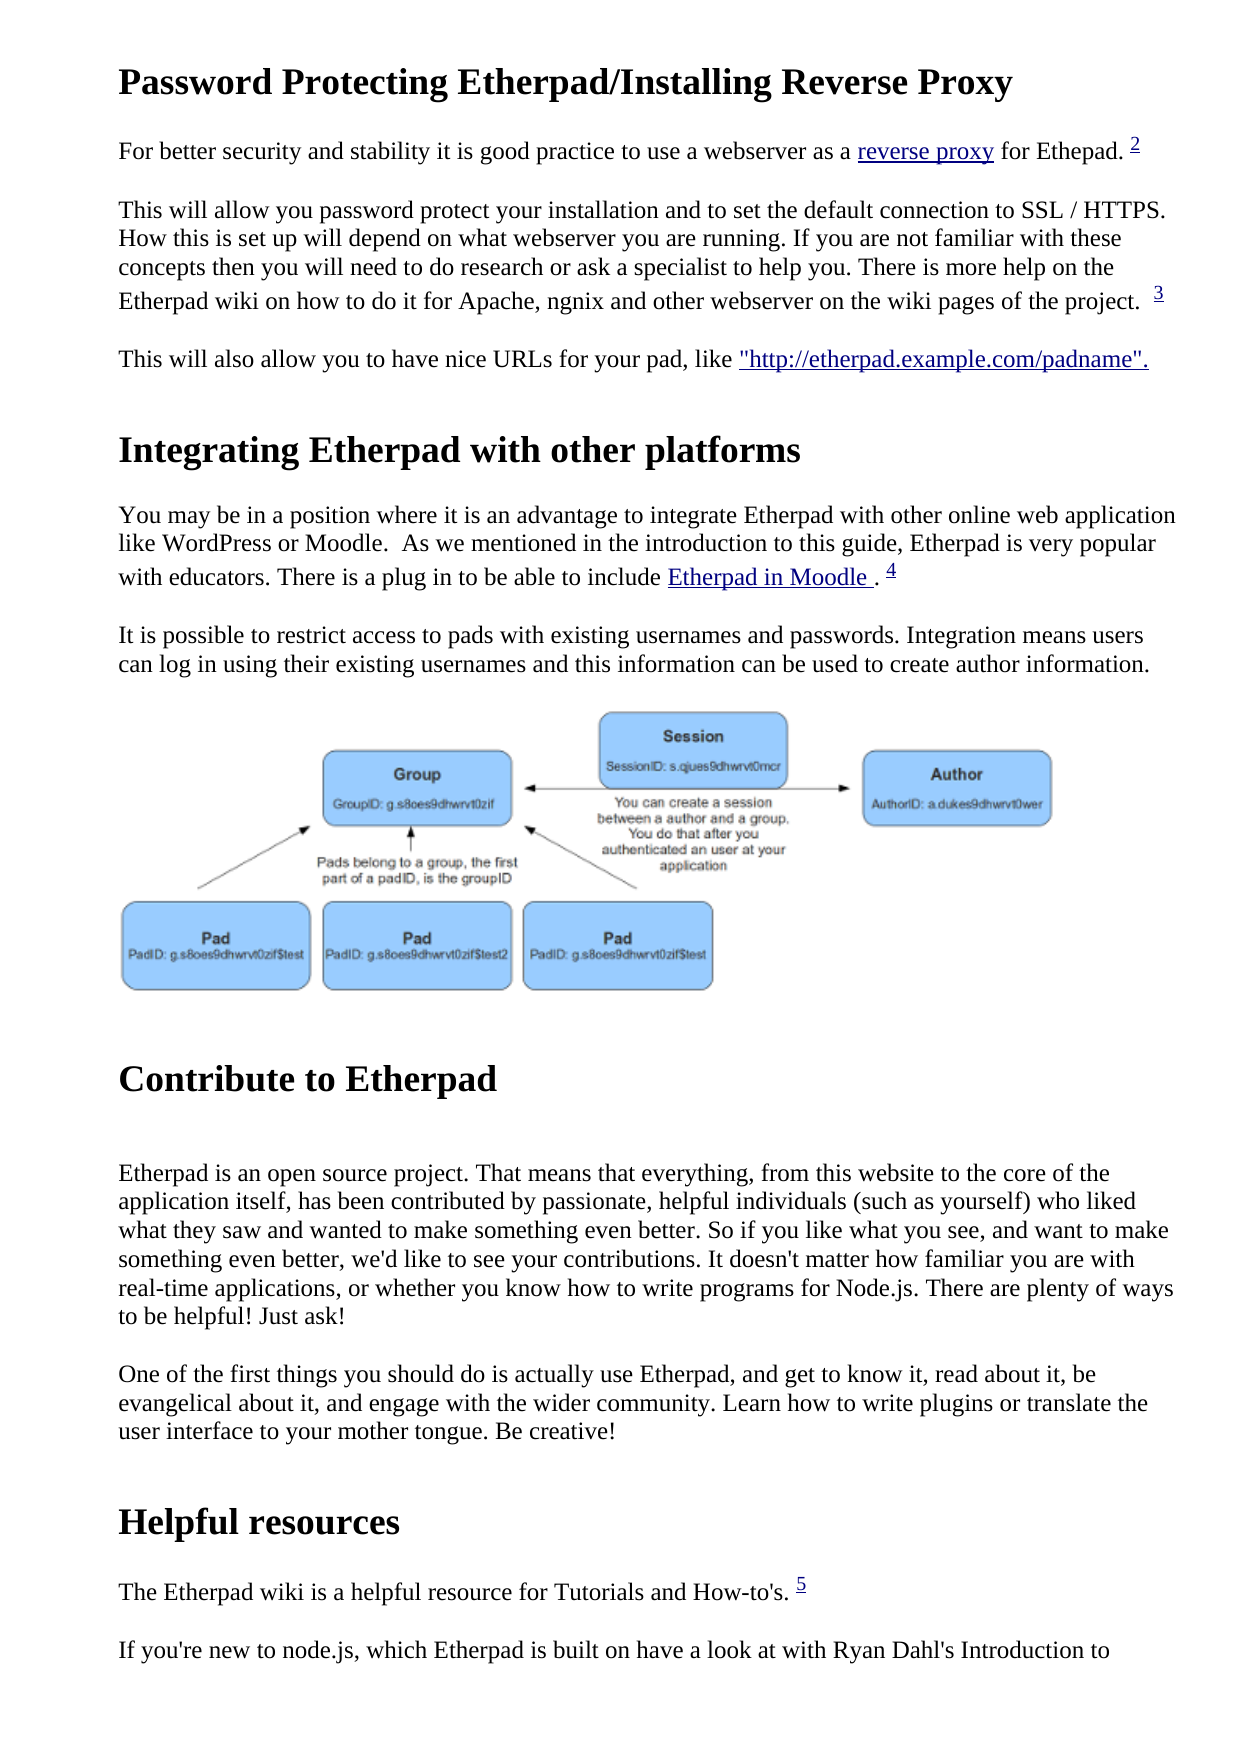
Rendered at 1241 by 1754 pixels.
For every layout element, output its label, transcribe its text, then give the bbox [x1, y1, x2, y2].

text This will also allow you to have nice URLs for your pad, like "http://etherpad.example.com/padname". [118, 344, 1181, 373]
subtitle Password Protecting Etherpad/Installing Reverse Proxy [118, 59, 1181, 102]
text The Etherpad wiki is a helpful resource for Tutorials and How-to's. 5 [118, 1572, 1181, 1606]
subtitle Contribute to Etherpad [118, 1056, 1181, 1099]
text It is possible to restrict access to pads with existing usernames and passwords. Integration means users can log in using their existing usernames and this information can be used to create author information. [118, 620, 1181, 678]
subtitle Integrating Etherpad with other platforms [118, 427, 1181, 470]
text Etherpad is an open source project. That means that everything, from this website to the core of the application itself, has been contributed by passionate, helpful individuals (such as yourself) who liked what they saw and wanted to make something even better. So if you like what you see, and want to make something even better, we'd like to see your contributions. It doesn't matter how familiar you are with real-time applications, or whether you know how to write programs for Node.js. There are plenty of ways to be helpful! Just ask! One of the first things you should do is actually use Etherpad, and get to know it, read about it, be evangelical about it, and engage with the wider community. Learn how to write plugins or translate the user interface to your mother tongue. Be creative! [118, 1129, 1181, 1445]
picture [118, 707, 1056, 997]
subtitle Helpful resources [118, 1499, 1181, 1543]
text This will allow you password protect your installation and to set the default connection to SSL / HTTPS. How this is set up will depend on what webserver you are running. If you are not familiar with these concepts then you will need to do research or ask a specialist to help you. There is more help on the Etherpad wiki on how to do it for Apache, ngnix and other webserver on the wiki pages of the project. 3 [118, 195, 1181, 314]
text You may be in a position where it is an advantage to integrate Etherpad with other online web application like WordPress or Moodle. As we mentioned in the introduction to this guide, Etherpad is very popular with educators. There is a plug in to be able to include Etherpad in Moodle . 4 [118, 500, 1181, 591]
text For better security and stability it is good practice to use a webserver as a reverse proxy for Ethepad. 2 [118, 132, 1181, 165]
text If you're new to node.js, which Etherpad is built on have a look at with Ryan Dahl's Introduction to [118, 1635, 1181, 1664]
